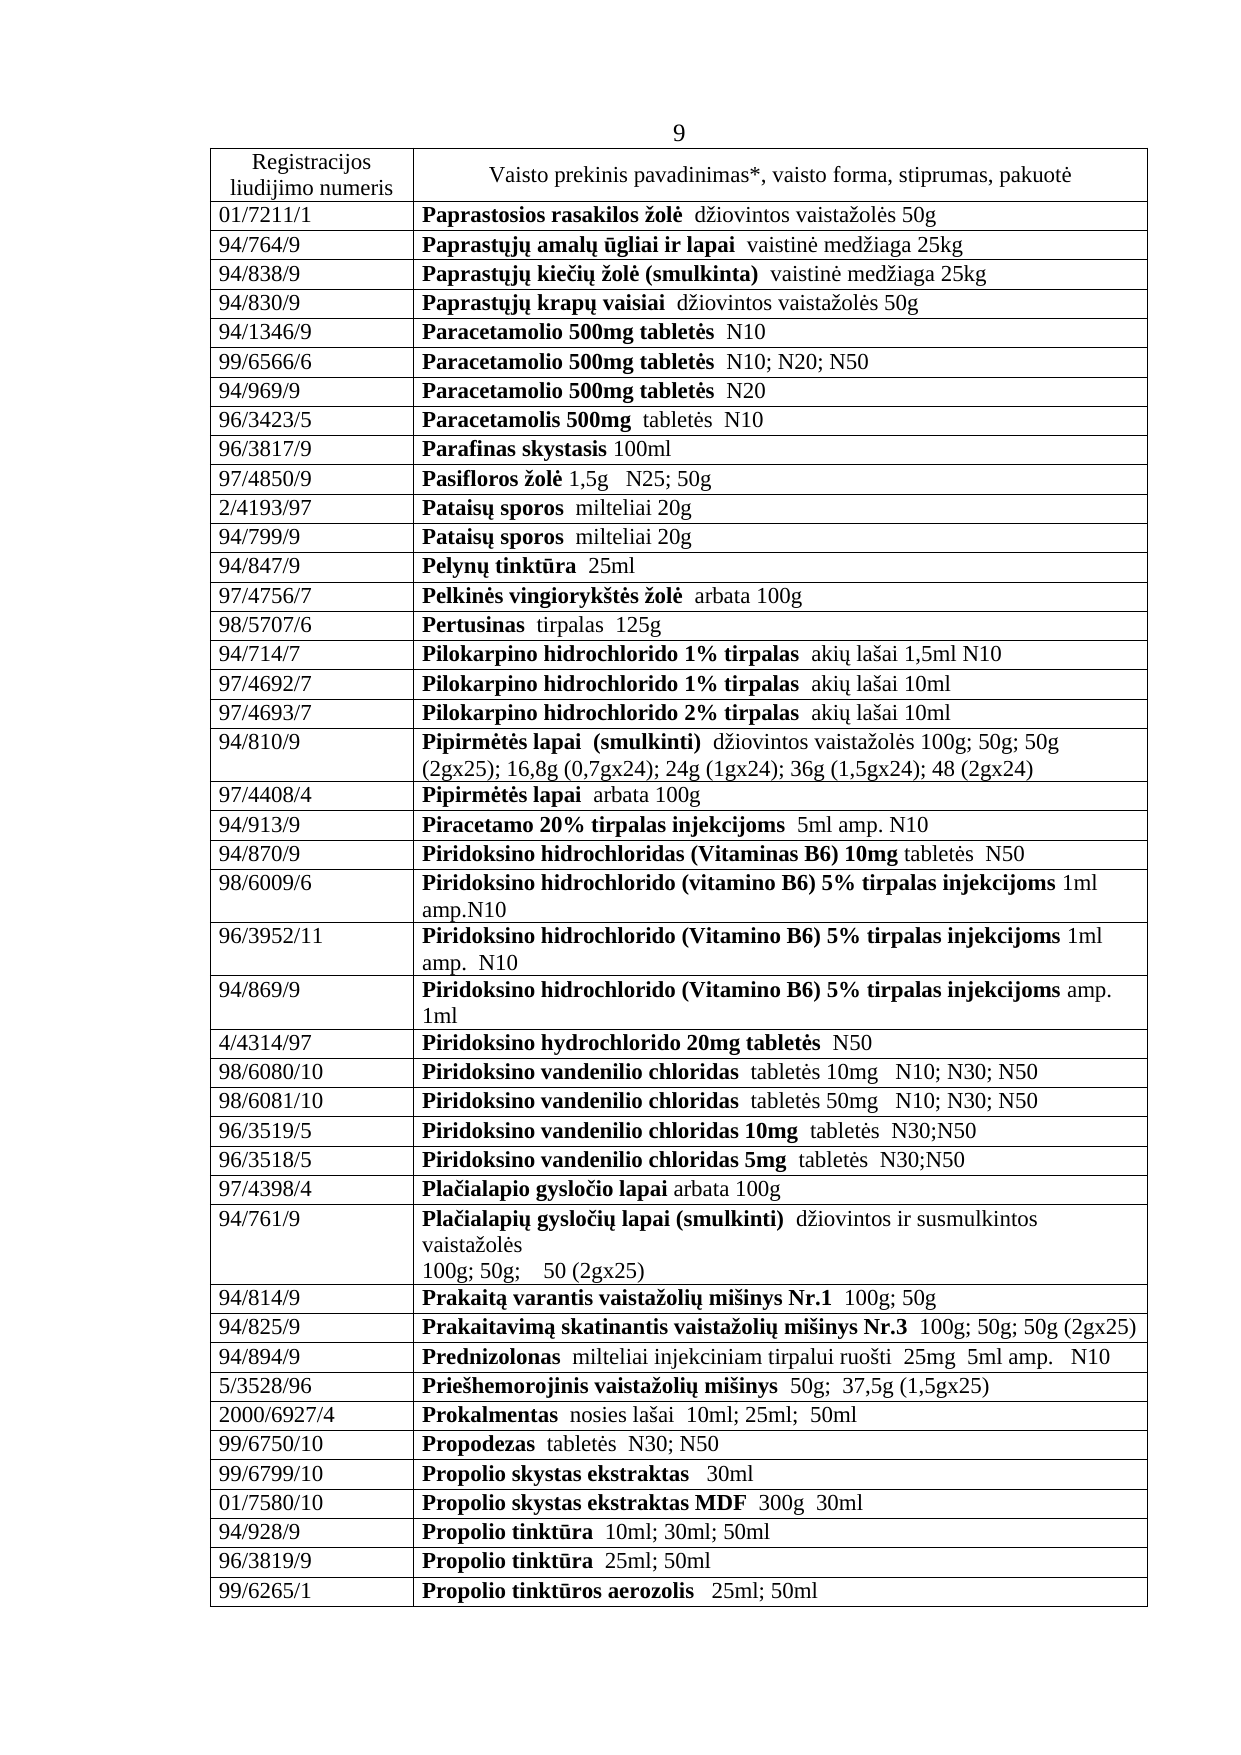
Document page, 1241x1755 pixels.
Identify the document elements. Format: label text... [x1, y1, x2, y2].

table_cell Piridoksino vandenilio chloridas 10mg tabletės N30;N50 [414, 1117, 1147, 1146]
table_cell 94/761/9 [211, 1205, 413, 1284]
table_cell Paracetamolio 500mg tabletės N10 [414, 319, 1147, 347]
table_cell Piridoksino hidrochlorido (Vitamino B6) 5% tirpalas injekcijoms 1ml amp. N10 [414, 923, 1147, 975]
table_header Vaisto prekinis pavadinimas*, vaisto forma, stiprumas, pakuotė [414, 149, 1147, 201]
table_cell 96/3519/5 [211, 1117, 413, 1146]
table_cell Piridoksino hidrochlorido (Vitamino B6) 5% tirpalas injekcijoms amp. 1ml [414, 976, 1147, 1028]
table_cell Paracetamolio 500mg tabletės N10; N20; N50 [414, 348, 1147, 376]
table_cell Paprastosios rasakilos žolė džiovintos vaistažolės 50g [414, 202, 1147, 230]
table_cell 01/7211/1 [211, 202, 413, 230]
table_cell 99/6265/1 [211, 1578, 413, 1606]
table_cell Paprastųjų kiečių žolė (smulkinta) vaistinė medžiaga 25kg [414, 260, 1147, 289]
table_cell 94/1346/9 [211, 319, 413, 347]
table_cell Prednizolonas milteliai injekciniam tirpalui ruošti 25mg 5ml amp. N10 [414, 1343, 1147, 1371]
table_cell 01/7580/10 [211, 1490, 413, 1518]
table_cell Prakaitą varantis vaistažolių mišinys Nr.1 100g; 50g [414, 1285, 1147, 1313]
table_cell 94/825/9 [211, 1314, 413, 1342]
table_cell 96/3423/5 [211, 407, 413, 435]
table_cell 99/6750/10 [211, 1431, 413, 1459]
table_cell Prokalmentas nosies lašai 10ml; 25ml; 50ml [414, 1402, 1147, 1430]
table_cell 94/799/9 [211, 524, 413, 552]
table_cell Priešhemorojinis vaistažolių mišinys 50g; 37,5g (1,5gx25) [414, 1373, 1147, 1401]
table_cell 97/4850/9 [211, 465, 413, 493]
table_cell 94/764/9 [211, 231, 413, 259]
table_cell 2/4193/97 [211, 495, 413, 523]
table_cell Prakaitavimą skatinantis vaistažolių mišinys Nr.3 100g; 50g; 50g (2gx25) [414, 1314, 1147, 1342]
table_cell 97/4693/7 [211, 700, 413, 728]
table_cell Propodezas tabletės N30; N50 [414, 1431, 1147, 1459]
table_cell Piridoksino hydrochlorido 20mg tabletės N50 [414, 1030, 1147, 1058]
table_cell Propolio skystas ekstraktas MDF 300g 30ml [414, 1490, 1147, 1518]
table_cell 96/3952/11 [211, 923, 413, 975]
table_cell Parafinas skystasis 100ml [414, 436, 1147, 464]
table_cell 94/869/9 [211, 976, 413, 1028]
table_cell 4/4314/97 [211, 1030, 413, 1058]
table_cell Propolio tinktūra 10ml; 30ml; 50ml [414, 1519, 1147, 1547]
table_cell 94/894/9 [211, 1343, 413, 1371]
table_cell 5/3528/96 [211, 1373, 413, 1401]
table_cell Piridoksino vandenilio chloridas tabletės 10mg N10; N30; N50 [414, 1059, 1147, 1087]
table_cell 94/714/7 [211, 641, 413, 669]
table_cell 97/4398/4 [211, 1176, 413, 1204]
table_cell 94/814/9 [211, 1285, 413, 1313]
table_cell 98/6009/6 [211, 870, 413, 922]
table_cell 94/810/9 [211, 729, 413, 781]
table_cell Propolio tinktūra 25ml; 50ml [414, 1548, 1147, 1576]
table_cell 96/3819/9 [211, 1548, 413, 1576]
table_cell Pataisų sporos milteliai 20g [414, 495, 1147, 523]
table_cell Pilokarpino hidrochlorido 2% tirpalas akių lašai 10ml [414, 700, 1147, 728]
table_cell 2000/6927/4 [211, 1402, 413, 1430]
table_cell 96/3518/5 [211, 1147, 413, 1175]
table_cell Pertusinas tirpalas 125g [414, 612, 1147, 640]
table_cell Piridoksino hidrochloridas (Vitaminas B6) 10mg tabletės N50 [414, 841, 1147, 869]
table_cell 97/4692/7 [211, 670, 413, 698]
table_cell 98/6081/10 [211, 1088, 413, 1116]
table_cell Piridoksino hidrochlorido (vitamino B6) 5% tirpalas injekcijoms 1ml amp.N10 [414, 870, 1147, 922]
table_cell Propolio skystas ekstraktas 30ml [414, 1460, 1147, 1488]
table_cell Piridoksino vandenilio chloridas tabletės 50mg N10; N30; N50 [414, 1088, 1147, 1116]
table_cell 94/838/9 [211, 260, 413, 289]
table_cell Propolio tinktūros aerozolis 25ml; 50ml [414, 1578, 1147, 1606]
table_header Registracijos liudijimo numeris [211, 149, 413, 201]
table_cell Piracetamo 20% tirpalas injekcijoms 5ml amp. N10 [414, 811, 1147, 839]
table_cell Pelynų tinktūra 25ml [414, 553, 1147, 581]
table_cell 97/4408/4 [211, 782, 413, 810]
table_cell Pipirmėtės lapai arbata 100g [414, 782, 1147, 810]
table_cell 96/3817/9 [211, 436, 413, 464]
table_cell Pataisų sporos milteliai 20g [414, 524, 1147, 552]
table_cell 97/4756/7 [211, 583, 413, 611]
table_cell Paracetamolio 500mg tabletės N20 [414, 378, 1147, 406]
table_cell 94/847/9 [211, 553, 413, 581]
table_cell Paprastųjų amalų ūgliai ir lapai vaistinė medžiaga 25kg [414, 231, 1147, 259]
table_cell Pasifloros žolė 1,5g N25; 50g [414, 465, 1147, 493]
table_cell 94/870/9 [211, 841, 413, 869]
table_cell 99/6799/10 [211, 1460, 413, 1488]
table_cell Pipirmėtės lapai (smulkinti) džiovintos vaistažolės 100g; 50g; 50g (2gx25); 16,8g (0,7gx24); 24g (1gx24); 36g (1,5gx24); 48 (2gx24) [414, 729, 1147, 781]
table_cell Pilokarpino hidrochlorido 1% tirpalas akių lašai 10ml [414, 670, 1147, 698]
table_cell Pilokarpino hidrochlorido 1% tirpalas akių lašai 1,5ml N10 [414, 641, 1147, 669]
table_cell 99/6566/6 [211, 348, 413, 376]
table_cell 94/928/9 [211, 1519, 413, 1547]
table_cell 94/830/9 [211, 290, 413, 318]
table_cell 98/6080/10 [211, 1059, 413, 1087]
table_cell Paracetamolis 500mg tabletės N10 [414, 407, 1147, 435]
table_cell Plačialapių gysločių lapai (smulkinti) džiovintos ir susmulkintos vaistažolės 100g; 50g; 50 (2gx25) [414, 1205, 1147, 1284]
table_cell Pelkinės vingiorykštės žolė arbata 100g [414, 583, 1147, 611]
table_cell Paprastųjų krapų vaisiai džiovintos vaistažolės 50g [414, 290, 1147, 318]
table_cell Plačialapio gysločio lapai arbata 100g [414, 1176, 1147, 1204]
table_cell 98/5707/6 [211, 612, 413, 640]
table_cell 94/969/9 [211, 378, 413, 406]
table_cell Piridoksino vandenilio chloridas 5mg tabletės N30;N50 [414, 1147, 1147, 1175]
table_cell 94/913/9 [211, 811, 413, 839]
